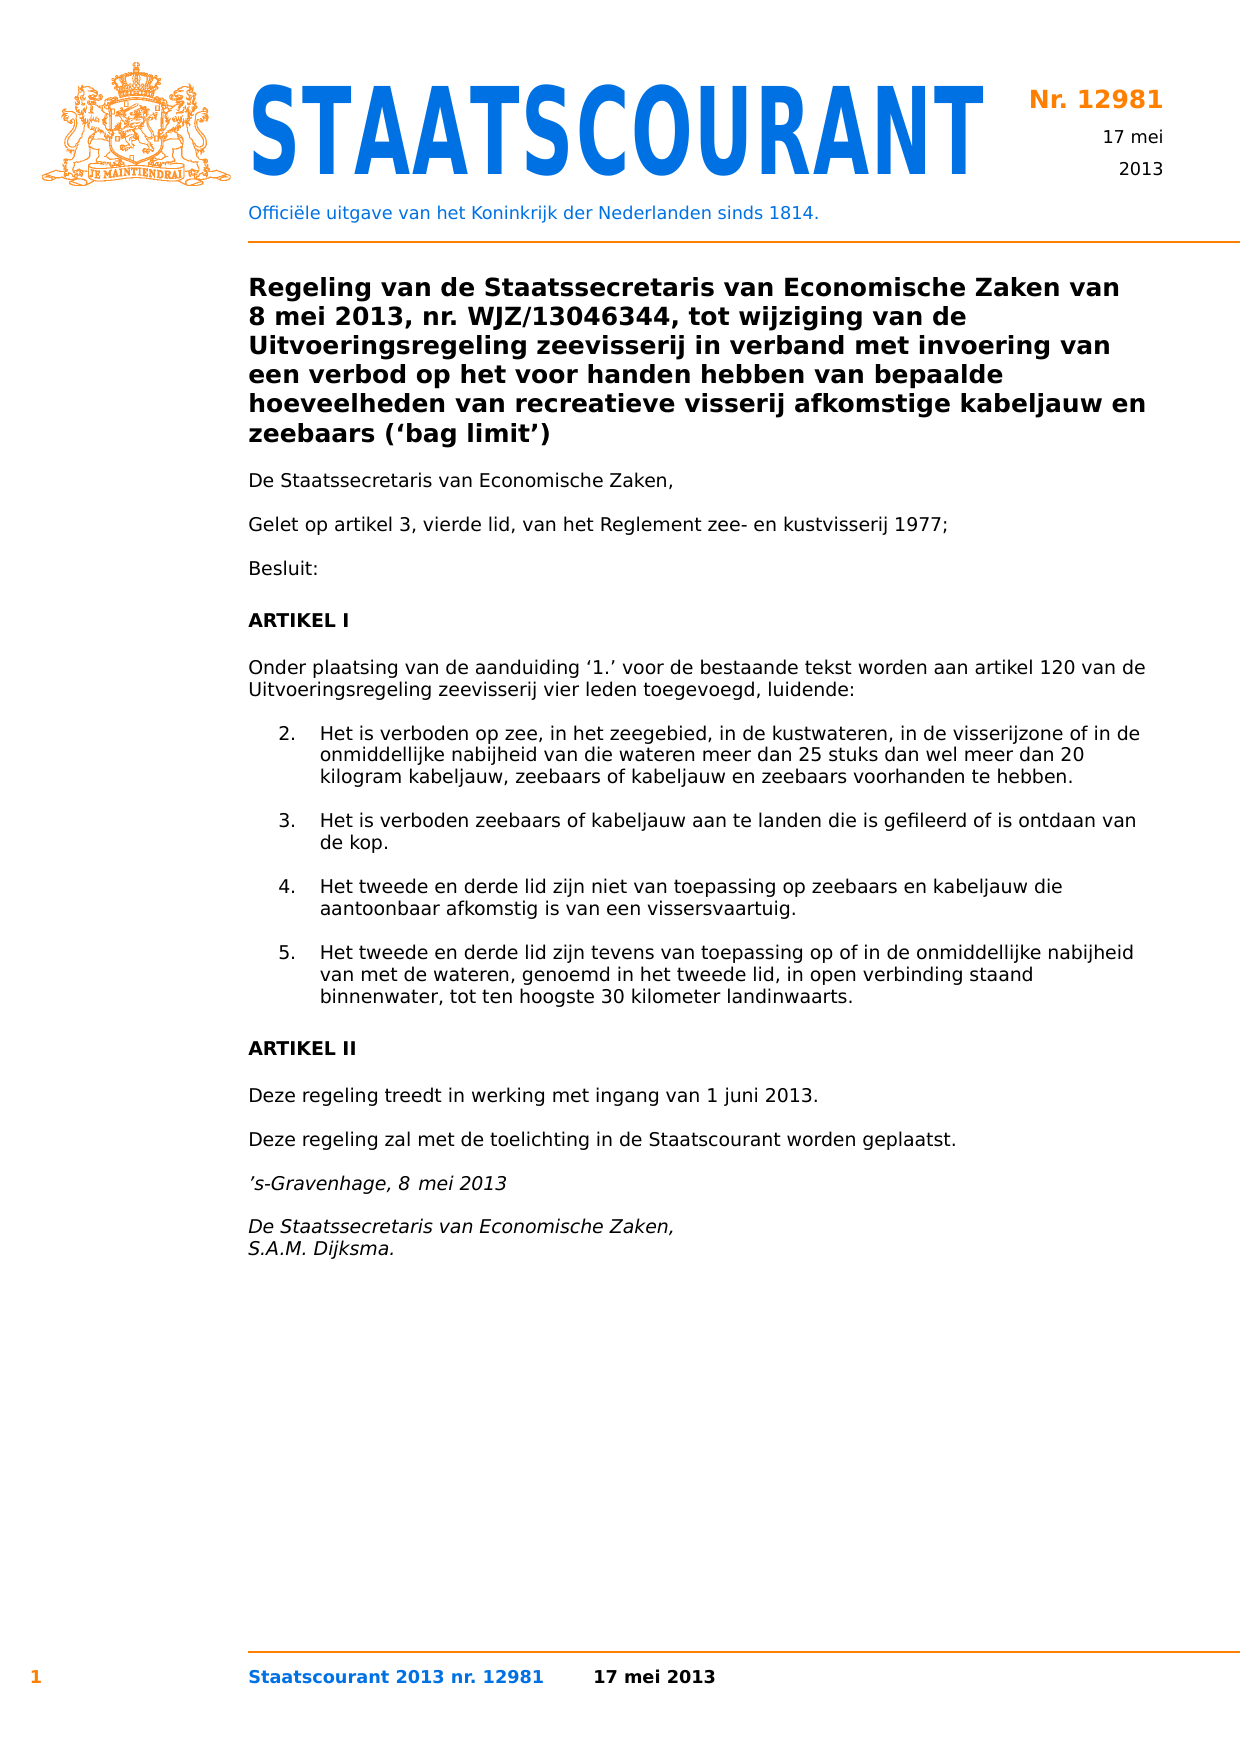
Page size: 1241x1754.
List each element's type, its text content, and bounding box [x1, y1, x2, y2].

text Deze regeling zal met de toelichting in de Staatscourant worden geplaatst. [248, 1129, 1163, 1151]
text 4. Het tweede en derde lid zijn niet van toepassing op zeebaars en kabeljauw die aantoonbaar afkomstig is van een vissersvaartuig. [278, 876, 1163, 920]
text Onder plaatsing van de aanduiding ‘1.’ voor de bestaande tekst worden aan artikel 120 van de Uitvoeringsregeling zeevisserij vier leden toegevoegd, luidende: [248, 657, 1163, 701]
subtitle Regeling van de Staatssecretaris van Economische Zaken van 8 mei 2013, nr. WJZ/13046344, tot wijziging van de Uitvoeringsregeling zeevisserij in verband met invoering van een verbod op het voor handen hebben van bepaalde hoeveelheden van recreatieve visserij afkomstige kabeljauw en zeebaars (‘bag limit’) [248, 273, 1163, 448]
subtitle ARTIKEL I [248, 609, 1163, 632]
table_header [25, 62, 248, 241]
picture [41, 62, 231, 186]
text 3. Het is verboden zeebaars of kabeljauw aan te landen die is gefileerd of is ontdaan van de kop. [278, 810, 1163, 854]
text 2. Het is verboden op zee, in het zeegebied, in de kustwateren, in de visserijzone of in de onmiddellijke nabijheid van die wateren meer dan 25 stuks dan wel meer dan 20 kilogram kabeljauw, zeebaars of kabeljauw en zeebaars voorhanden te hebben. [278, 722, 1163, 788]
table_header STAATSCOURANT [248, 62, 998, 203]
text Deze regeling treedt in werking met ingang van 1 juni 2013. [248, 1085, 1163, 1107]
table_header Nr. 12981 [998, 62, 1240, 121]
table_cell 2013 [998, 153, 1240, 203]
text ’s-Gravenhage, 8 mei 2013 [248, 1172, 1163, 1194]
text Besluit: [248, 558, 1163, 579]
table_cell Officiële uitgave van het Koninkrijk der Nederlanden sinds 1814. [248, 203, 1240, 241]
text 5. Het tweede en derde lid zijn tevens van toepassing op of in de onmiddellijke nabijheid van met de wateren, genoemd in het tweede lid, in open verbinding staand binnenwater, tot ten hoogste 30 kilometer landinwaarts. [278, 942, 1163, 1008]
text Gelet op artikel 3, vierde lid, van het Reglement zee- en kustvisserij 1977; [248, 514, 1163, 536]
subtitle ARTIKEL II [248, 1038, 1163, 1060]
text De Staatssecretaris van Economische Zaken, [248, 470, 1163, 492]
text De Staatssecretaris van Economische Zaken, S.A.M. Dijksma. [248, 1216, 1163, 1260]
table_cell 17 mei [998, 121, 1240, 153]
